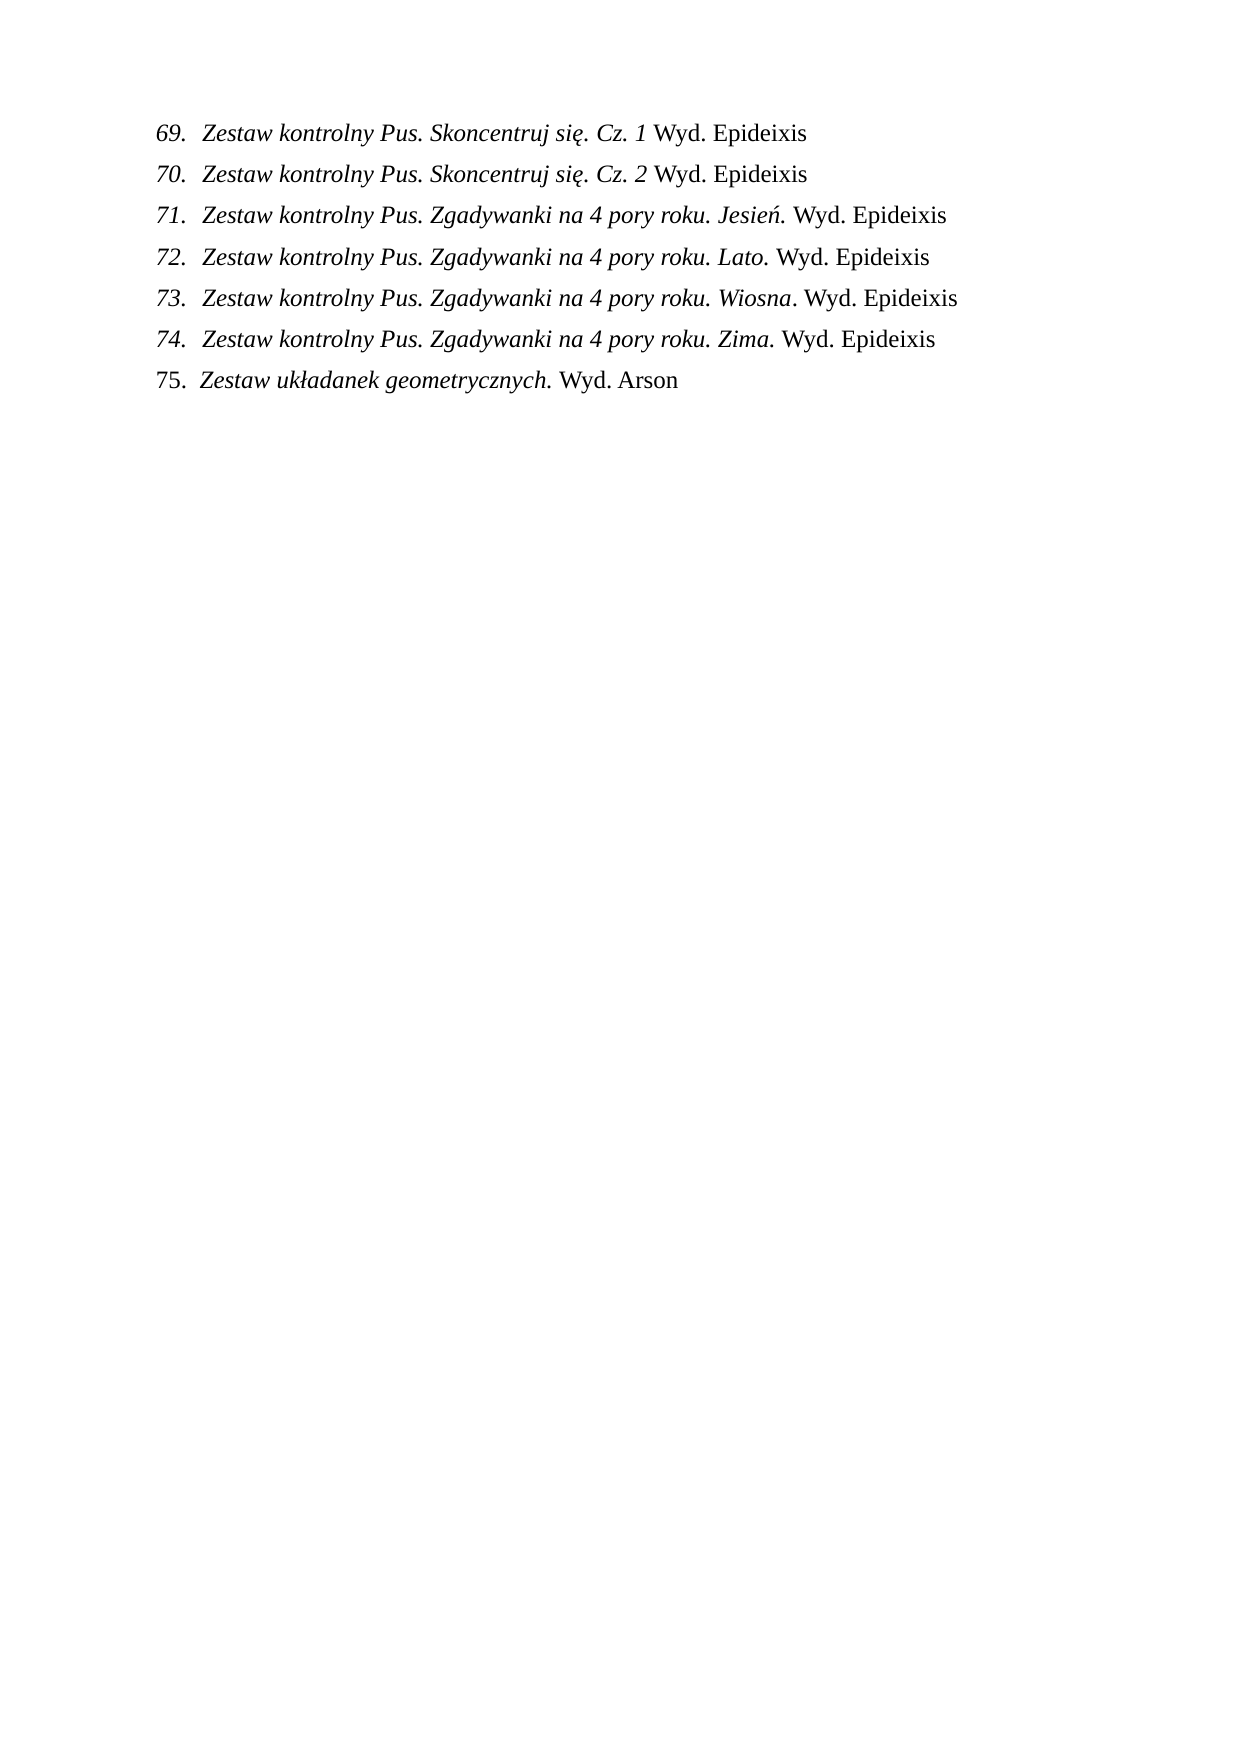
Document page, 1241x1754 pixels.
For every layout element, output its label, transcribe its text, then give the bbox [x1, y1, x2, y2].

text 72. Zestaw kontrolny Pus. Zgadywanki na 4 pory roku. Lato. Wyd. Epideixis [156, 242, 1122, 271]
text 75. Zestaw układanek geometrycznych. Wyd. Arson [156, 366, 1122, 394]
text 73. Zestaw kontrolny Pus. Zgadywanki na 4 pory roku. Wiosna. Wyd. Epideixis [156, 283, 1122, 312]
text 74. Zestaw kontrolny Pus. Zgadywanki na 4 pory roku. Zima. Wyd. Epideixis [156, 324, 1122, 353]
text 70. Zestaw kontrolny Pus. Skoncentruj się. Cz. 2 Wyd. Epideixis [156, 159, 1122, 188]
text 69. Zestaw kontrolny Pus. Skoncentruj się. Cz. 1 Wyd. Epideixis [156, 118, 1122, 147]
text 71. Zestaw kontrolny Pus. Zgadywanki na 4 pory roku. Jesień. Wyd. Epideixis [156, 201, 1122, 229]
